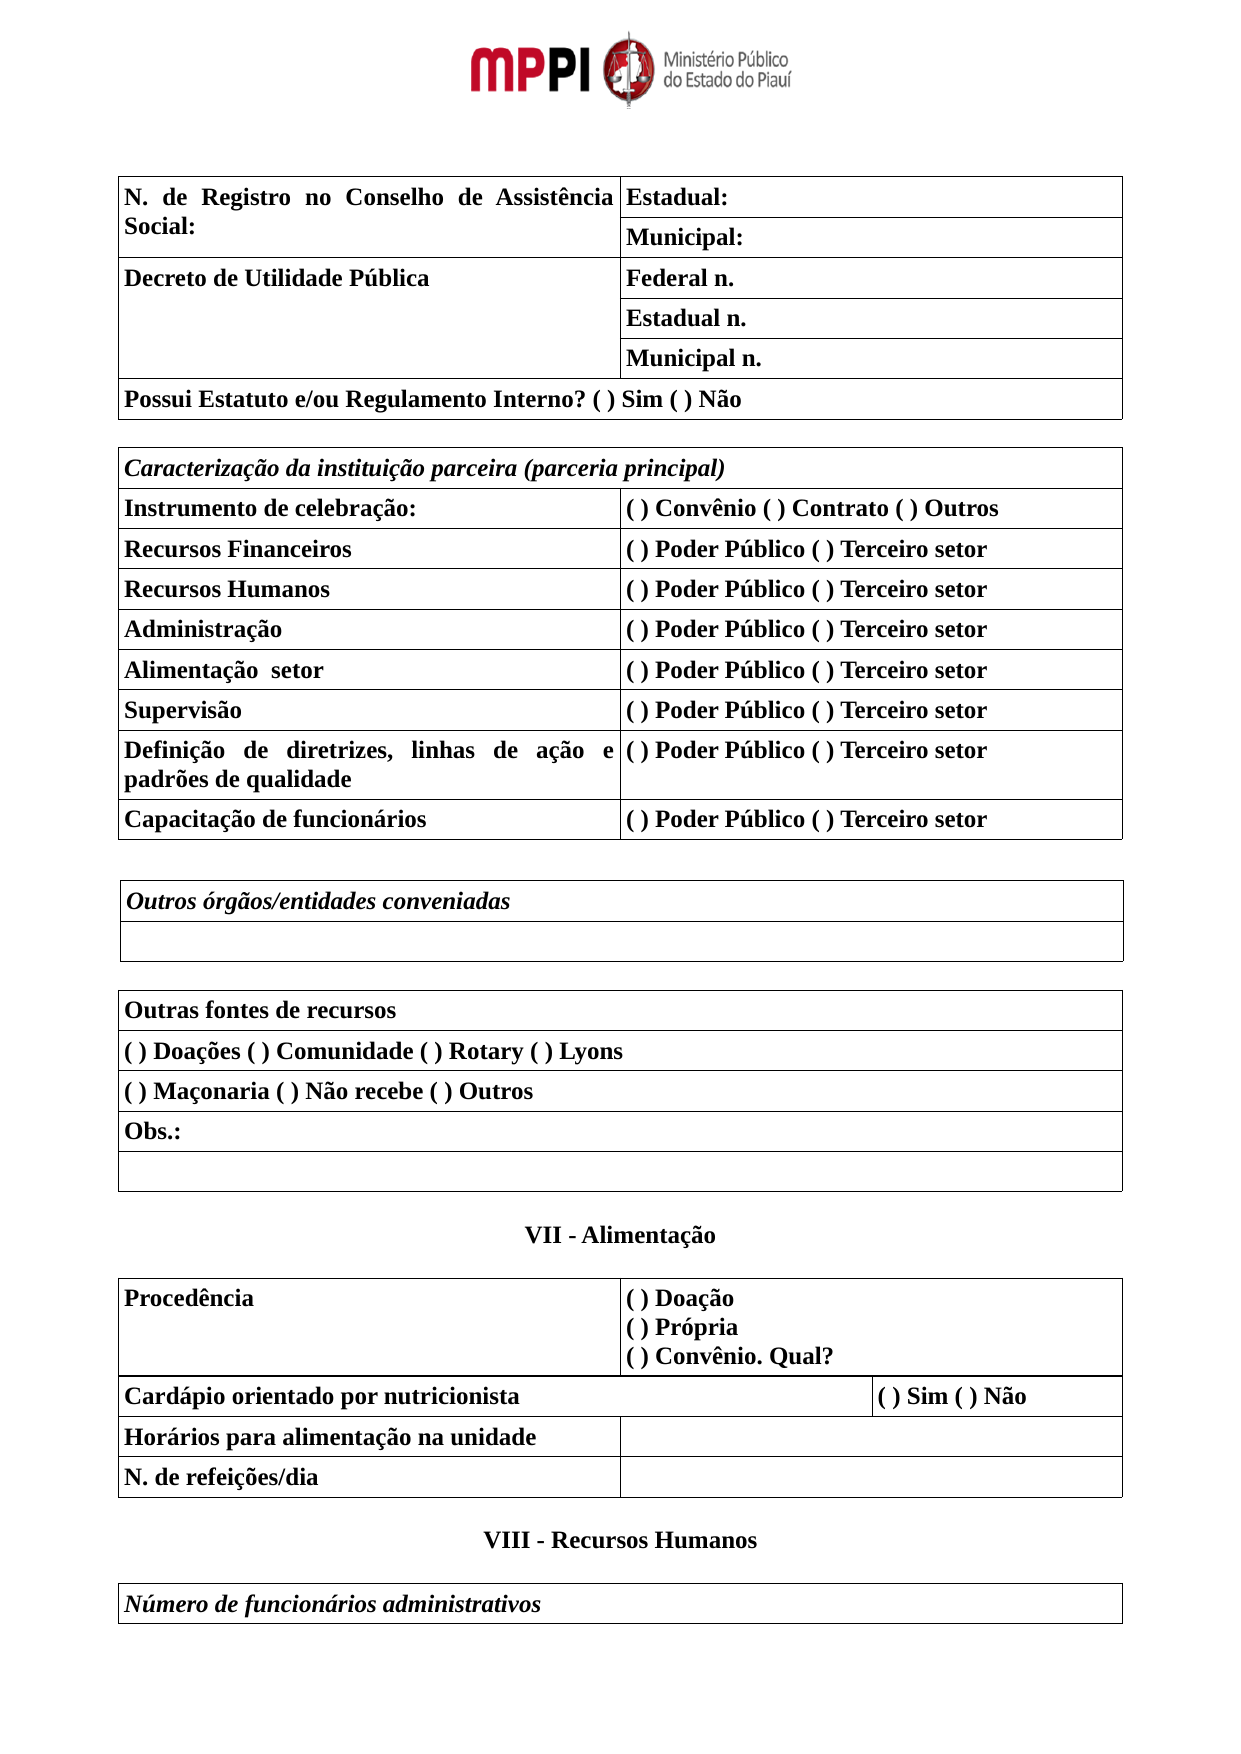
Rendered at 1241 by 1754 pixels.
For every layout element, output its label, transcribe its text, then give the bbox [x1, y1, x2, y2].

table_header Caracterização da instituição parceira (parceria principal) [119, 448, 1122, 488]
text VII - Alimentação [118, 1220, 1122, 1249]
table_header Possui Estatuto e/ou Regulamento Interno? ( ) Sim ( ) Não [119, 379, 1122, 418]
table_cell ( ) Poder Público ( ) Terceiro setor [621, 610, 1122, 649]
table_cell N. de Registro no Conselho de Assistência Social: [119, 177, 620, 257]
table_cell Municipal: [621, 218, 1122, 257]
table_header Procedência [119, 1279, 620, 1375]
table_cell [119, 1152, 1122, 1191]
table_header Federal n. [621, 258, 1122, 297]
table_header [621, 1417, 1122, 1456]
table_cell Supervisão [119, 690, 620, 729]
table_header Número de funcionários administrativos [119, 1584, 1122, 1623]
table_cell Administração [119, 610, 620, 649]
table_header Outros órgãos/entidades conveniadas [121, 881, 1123, 921]
table_cell ( ) Maçonaria ( ) Não recebe ( ) Outros [119, 1071, 1122, 1111]
table_cell ( ) Poder Público ( ) Terceiro setor [621, 731, 1122, 798]
table_header Decreto de Utilidade Pública [119, 258, 620, 378]
table_cell [621, 1457, 1122, 1497]
table_cell Recursos Financeiros [119, 529, 620, 568]
table_cell Instrumento de celebração: [119, 489, 620, 528]
table_header ( ) Doação ( ) Própria ( ) Convênio. Qual? [621, 1279, 1122, 1375]
table_cell ( ) Poder Público ( ) Terceiro setor [621, 690, 1122, 729]
table_header ( ) Sim ( ) Não [873, 1377, 1122, 1416]
table_cell Alimentação setor [119, 650, 620, 689]
table_cell N. de refeições/dia [119, 1457, 620, 1497]
table_cell Estadual: [621, 177, 1122, 217]
table_cell ( ) Poder Público ( ) Terceiro setor [621, 569, 1122, 608]
text VIII - Recursos Humanos [118, 1525, 1122, 1554]
table_cell Recursos Humanos [119, 569, 620, 608]
table_header Horários para alimentação na unidade [119, 1417, 620, 1456]
table_header Cardápio orientado por nutricionista [119, 1377, 872, 1416]
table_cell ( ) Doações ( ) Comunidade ( ) Rotary ( ) Lyons [119, 1031, 1122, 1070]
table_cell ( ) Convênio ( ) Contrato ( ) Outros [621, 489, 1122, 528]
table_cell ( ) Poder Público ( ) Terceiro setor [621, 529, 1122, 568]
table_cell Estadual n. [621, 299, 1122, 338]
table_cell Municipal n. [621, 339, 1122, 378]
table_cell [121, 922, 1123, 961]
table_cell Definição de diretrizes, linhas de ação e padrões de qualidade [119, 731, 620, 798]
table_cell Capacitação de funcionários [119, 800, 620, 839]
table_cell ( ) Poder Público ( ) Terceiro setor [621, 650, 1122, 689]
table_cell ( ) Poder Público ( ) Terceiro setor [621, 800, 1122, 839]
table_header Outras fontes de recursos [119, 991, 1122, 1030]
table_cell Obs.: [119, 1112, 1122, 1151]
